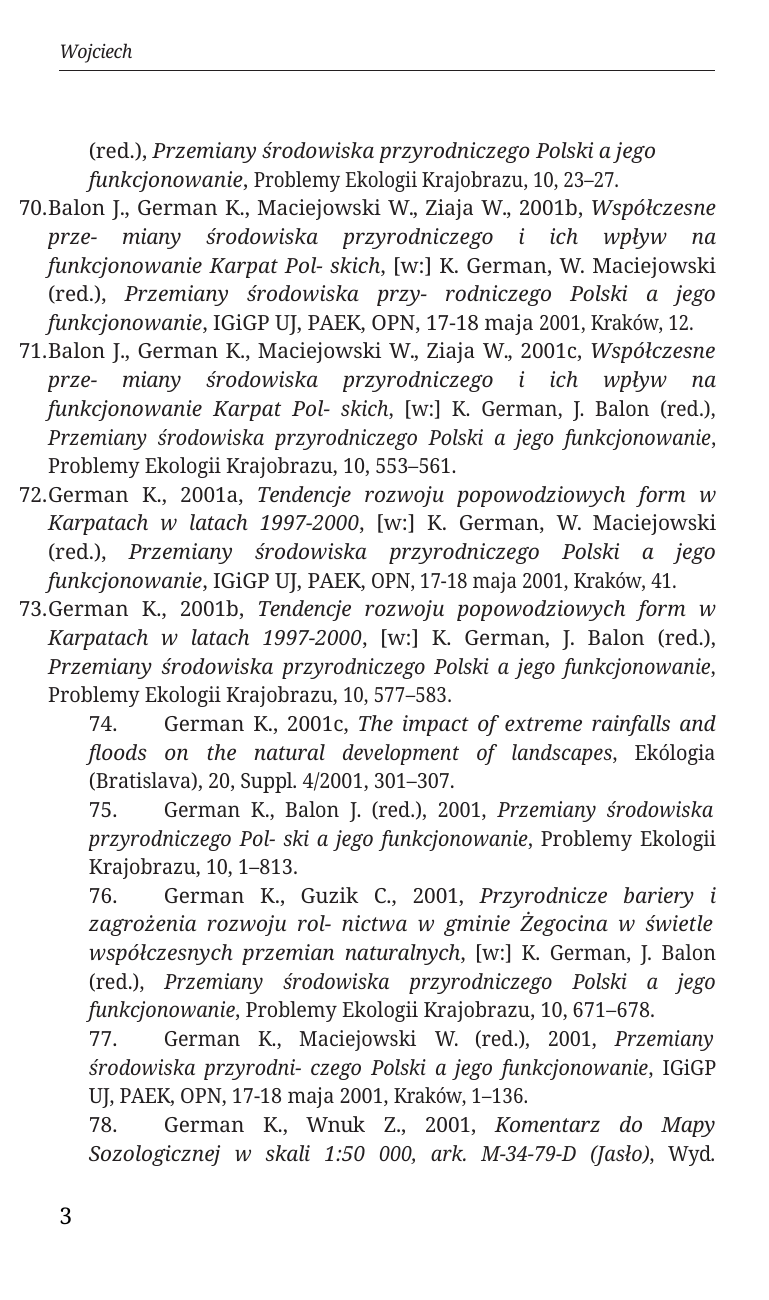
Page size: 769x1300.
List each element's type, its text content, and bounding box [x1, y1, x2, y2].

list German K., 2001b, Tendencje rozwoju popowodziowych form w Karpatach w latach 1997-2000, [w:] K. German, J. Balon (red.), Przemiany środowiska przyrodniczego Polski a jego funkcjonowanie, Problemy Ekologii Krajobrazu, 10, 577–583. [18, 594, 716, 709]
list German K., Wnuk Z., 2001, Komentarz do Mapy Sozologicznej w skali 1:50 000, ark. M-34-79-D (Jasło), Wyd. [89, 1110, 716, 1167]
list Balon J., German K., Maciejowski W., Ziaja W., 2001b, Współczesne prze- miany środowiska przyrodniczego i ich wpływ na funkcjonowanie Karpat Pol- skich, [w:] K. German, W. Maciejowski (red.), Przemiany środowiska przy- rodniczego Polski a jego funkcjonowanie, IGiGP UJ, PAEK, OPN, 17-18 maja 2001, Kraków, 12. [18, 193, 716, 336]
list German K., 2001c, The impact of extreme rainfalls and floods on the natural development of landscapes, Ekólogia (Bratislava), 20, Suppl. 4/2001, 301–307. [89, 709, 716, 795]
list Balon J., German K., Maciejowski W., Ziaja W., 2001c, Współczesne prze- miany środowiska przyrodniczego i ich wpływ na funkcjonowanie Karpat Pol- skich, [w:] K. German, J. Balon (red.), Przemiany środowiska przyrodniczego Polski a jego funkcjonowanie, Problemy Ekologii Krajobrazu, 10, 553–561. [18, 337, 716, 480]
list German K., 2001a, Tendencje rozwoju popowodziowych form w Karpatach w latach 1997-2000, [w:] K. German, W. Maciejowski (red.), Przemiany środowiska przyrodniczego Polski a jego funkcjonowanie, IGiGP UJ, PAEK, OPN, 17-18 maja 2001, Kraków, 41. [18, 480, 716, 594]
list German K., Balon J. (red.), 2001, Przemiany środowiska przyrodniczego Pol- ski a jego funkcjonowanie, Problemy Ekologii Krajobrazu, 10, 1–813. [89, 795, 716, 881]
text (red.), Przemiany środowiska przyrodniczego Polski a jego funkcjonowanie, Problemy Ekologii Krajobrazu, 10, 23–27. [88, 136, 724, 193]
list German K., Maciejowski W. (red.), 2001, Przemiany środowiska przyrodni- czego Polski a jego funkcjonowanie, IGiGP UJ, PAEK, OPN, 17-18 maja 2001, Kraków, 1–136. [89, 1024, 716, 1110]
list German K., Guzik C., 2001, Przyrodnicze bariery i zagrożenia rozwoju rol- nictwa w gminie Żegocina w świetle współczesnych przemian naturalnych, [w:] K. German, J. Balon (red.), Przemiany środowiska przyrodniczego Polski a jego funkcjonowanie, Problemy Ekologii Krajobrazu, 10, 671–678. [89, 881, 716, 1024]
